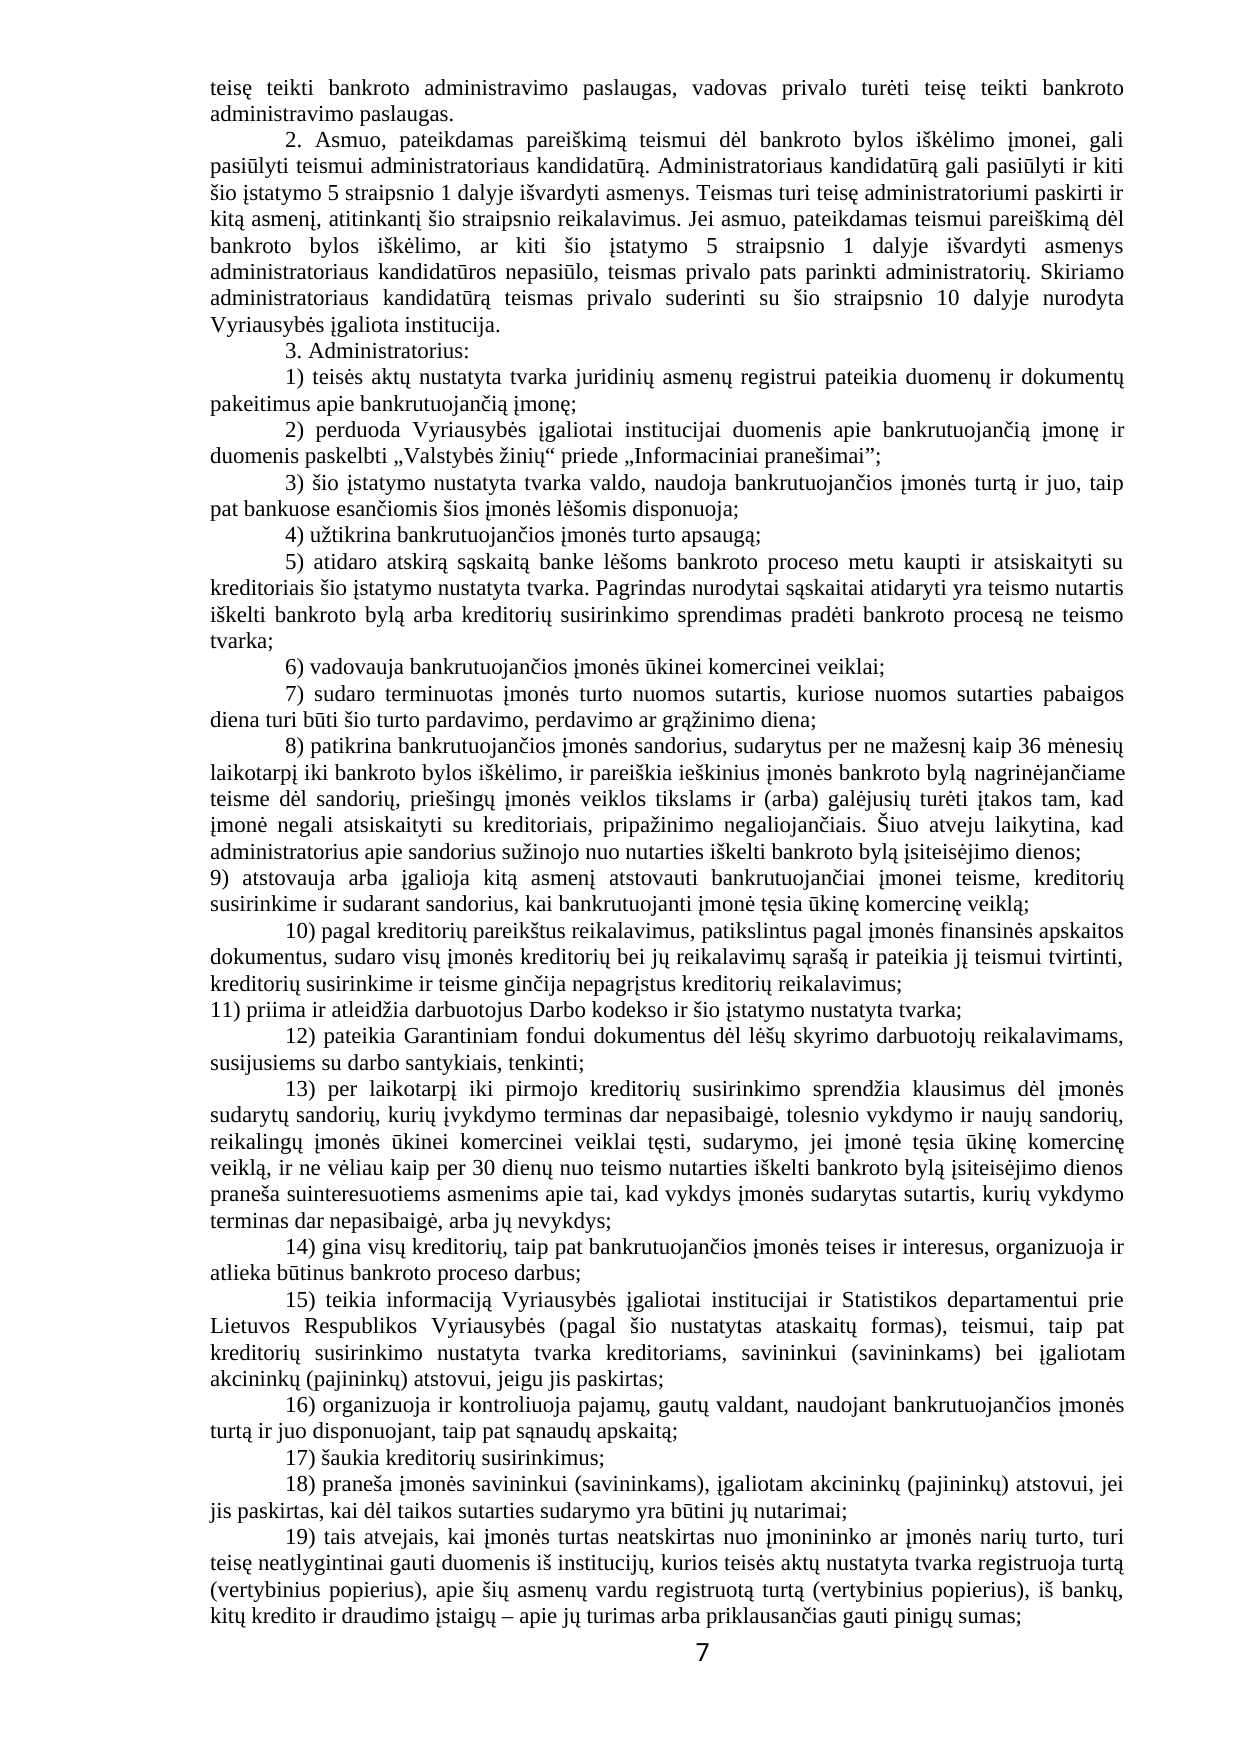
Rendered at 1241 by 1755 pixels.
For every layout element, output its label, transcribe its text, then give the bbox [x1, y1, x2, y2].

text 17) šaukia kreditorių susirinkimus; [210, 1444, 1126, 1470]
text 18) praneša įmonės savininkui (savininkams), įgaliotam akcininkų (pajininkų) atstovui, jei jis paskirtas, kai dėl taikos sutarties sudarymo yra būtini jų nutarimai; [210, 1470, 1126, 1523]
text 9) atstovauja arba įgalioja kitą asmenį atstovauti bankrutuojančiai įmonei teisme, kreditorių susirinkime ir sudarant sandorius, kai bankrutuojanti įmonė tęsia ūkinę komercinę veiklą; [210, 864, 1126, 917]
text 2. Asmuo, pateikdamas pareiškimą teismui dėl bankroto bylos iškėlimo įmonei, gali pasiūlyti teismui administratoriaus kandidatūrą. Administratoriaus kandidatūrą gali pasiūlyti ir kiti šio įstatymo 5 straipsnio 1 dalyje išvardyti asmenys. Teismas turi teisę administratoriumi paskirti ir kitą asmenį, atitinkantį šio straipsnio reikalavimus. Jei asmuo, pateikdamas teismui pareiškimą dėl bankroto bylos iškėlimo, ar kiti šio įstatymo 5 straipsnio 1 dalyje išvardyti asmenys administratoriaus kandidatūros nepasiūlo, teismas privalo pats parinkti administratorių. Skiriamo administratoriaus kandidatūrą teismas privalo suderinti su šio straipsnio 10 dalyje nurodyta Vyriausybės įgaliota institucija. [210, 126, 1126, 337]
text 15) teikia informaciją Vyriausybės įgaliotai institucijai ir Statistikos departamentui prie Lietuvos Respublikos Vyriausybės (pagal šio nustatytas ataskaitų formas), teismui, taip pat kreditorių susirinkimo nustatyta tvarka kreditoriams, savininkui (savininkams) bei įgaliotam akcininkų (pajininkų) atstovui, jeigu jis paskirtas; [210, 1286, 1126, 1391]
text 1) teisės aktų nustatyta tvarka juridinių asmenų registrui pateikia duomenų ir dokumentų pakeitimus apie bankrutuojančią įmonę; [210, 363, 1126, 416]
text 4) užtikrina bankrutuojančios įmonės turto apsaugą; [210, 522, 1126, 548]
text 3) šio įstatymo nustatyta tvarka valdo, naudoja bankrutuojančios įmonės turtą ir juo, taip pat bankuose esančiomis šios įmonės lėšomis disponuoja; [210, 469, 1126, 522]
text 11) priima ir atleidžia darbuotojus Darbo kodekso ir šio įstatymo nustatyta tvarka; [210, 996, 1126, 1022]
text 3. Administratorius: [210, 337, 1126, 363]
text teisę teikti bankroto administravimo paslaugas, vadovas privalo turėti teisę teikti bankroto administravimo paslaugas. [210, 73, 1126, 126]
text 5) atidaro atskirą sąskaitą banke lėšoms bankroto proceso metu kaupti ir atsiskaityti su kreditoriais šio įstatymo nustatyta tvarka. Pagrindas nurodytai sąskaitai atidaryti yra teismo nutartis iškelti bankroto bylą arba kreditorių susirinkimo sprendimas pradėti bankroto procesą ne teismo tvarka; [210, 548, 1126, 653]
text 6) vadovauja bankrutuojančios įmonės ūkinei komercinei veiklai; [210, 653, 1126, 680]
text 19) tais atvejais, kai įmonės turtas neatskirtas nuo įmonininko ar įmonės narių turto, turi teisę neatlygintinai gauti duomenis iš institucijų, kurios teisės aktų nustatyta tvarka registruoja turtą (vertybinius popierius), apie šių asmenų vardu registruotą turtą (vertybinius popierius), iš bankų, kitų kredito ir draudimo įstaigų – apie jų turimas arba priklausančias gauti pinigų sumas; [210, 1523, 1126, 1628]
text 13) per laikotarpį iki pirmojo kreditorių susirinkimo sprendžia klausimus dėl įmonės sudarytų sandorių, kurių įvykdymo terminas dar nepasibaigė, tolesnio vykdymo ir naujų sandorių, reikalingų įmonės ūkinei komercinei veiklai tęsti, sudarymo, jei įmonė tęsia ūkinę komercinę veiklą, ir ne vėliau kaip per 30 dienų nuo teismo nutarties iškelti bankroto bylą įsiteisėjimo dienos praneša suinteresuotiems asmenims apie tai, kad vykdys įmonės sudarytas sutartis, kurių vykdymo terminas dar nepasibaigė, arba jų nevykdys; [210, 1075, 1126, 1233]
text 16) organizuoja ir kontroliuoja pajamų, gautų valdant, naudojant bankrutuojančios įmonės turtą ir juo disponuojant, taip pat sąnaudų apskaitą; [210, 1391, 1126, 1444]
text 14) gina visų kreditorių, taip pat bankrutuojančios įmonės teises ir interesus, organizuoja ir atlieka būtinus bankroto proceso darbus; [210, 1233, 1126, 1286]
text 12) pateikia Garantiniam fondui dokumentus dėl lėšų skyrimo darbuotojų reikalavimams, susijusiems su darbo santykiais, tenkinti; [210, 1022, 1126, 1075]
text 8) patikrina bankrutuojančios įmonės sandorius, sudarytus per ne mažesnį kaip 36 mėnesių laikotarpį iki bankroto bylos iškėlimo, ir pareiškia ieškinius įmonės bankroto bylą nagrinėjančiame teisme dėl sandorių, priešingų įmonės veiklos tikslams ir (arba) galėjusių turėti įtakos tam, kad įmonė negali atsiskaityti su kreditoriais, pripažinimo negaliojančiais. Šiuo atveju laikytina, kad administratorius apie sandorius sužinojo nuo nutarties iškelti bankroto bylą įsiteisėjimo dienos; [210, 732, 1126, 864]
text 2) perduoda Vyriausybės įgaliotai institucijai duomenis apie bankrutuojančią įmonę ir duomenis paskelbti „Valstybės žinių“ priede „Informaciniai pranešimai”; [210, 416, 1126, 469]
text 10) pagal kreditorių pareikštus reikalavimus, patikslintus pagal įmonės finansinės apskaitos dokumentus, sudaro visų įmonės kreditorių bei jų reikalavimų sąrašą ir pateikia jį teismui tvirtinti, kreditorių susirinkime ir teisme ginčija nepagrįstus kreditorių reikalavimus; [210, 917, 1126, 996]
text 7) sudaro terminuotas įmonės turto nuomos sutartis, kuriose nuomos sutarties pabaigos diena turi būti šio turto pardavimo, perdavimo ar grąžinimo diena; [210, 680, 1126, 732]
